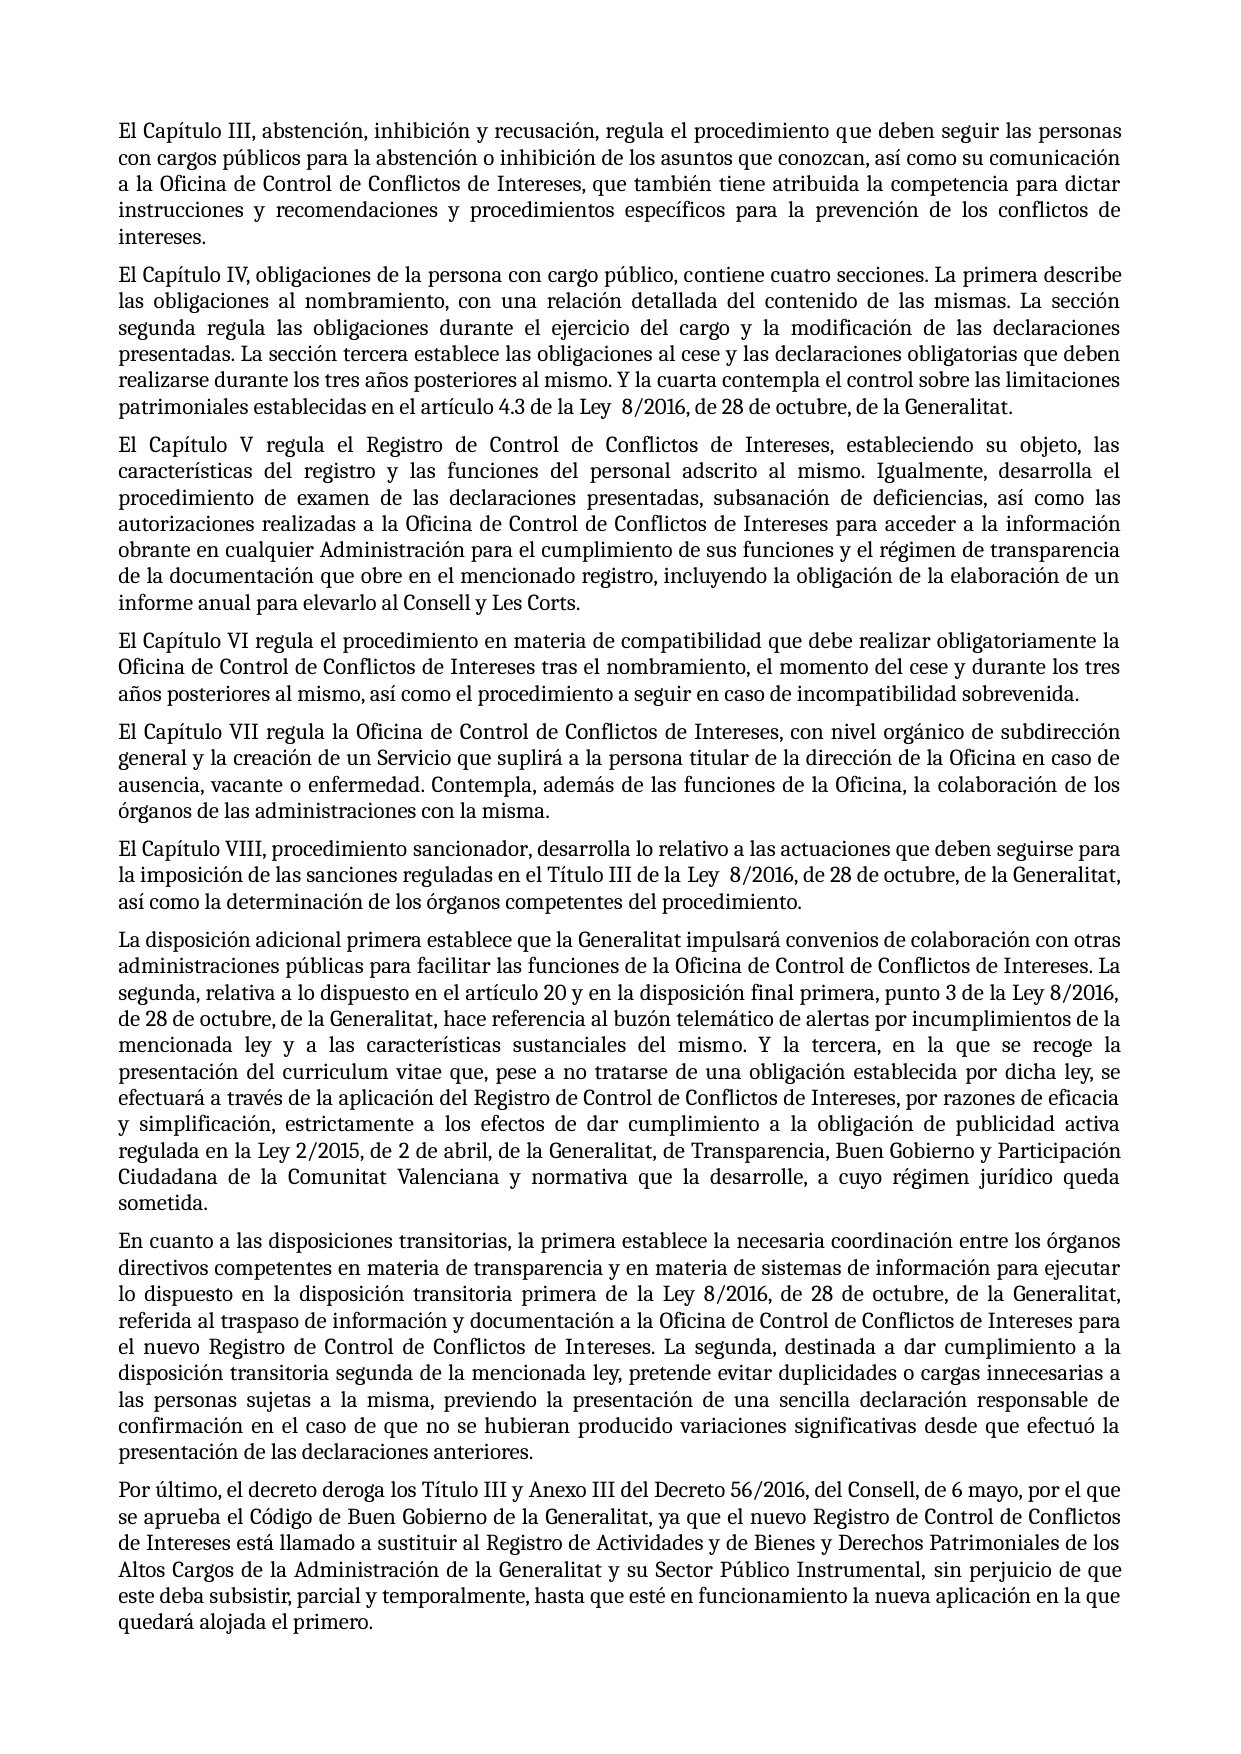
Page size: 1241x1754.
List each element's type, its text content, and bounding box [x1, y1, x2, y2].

text El Capítulo VII regula la Oficina de Control de Conflictos de Intereses, con nivel orgánico de subdirección general y la creación de un Servicio que suplirá a la persona titular de la dirección de la Oficina en caso de ausencia, vacante o enfermedad. Contempla, además de las funciones de la Oficina, la colaboración de los órganos de las administraciones con la misma. [118, 719, 1122, 824]
text El Capítulo IV, obligaciones de la persona con cargo público, contiene cuatro secciones. La primera describe las obligaciones al nombramiento, con una relación detallada del contenido de las mismas. La sección segunda regula las obligaciones durante el ejercicio del cargo y la modificación de las declaraciones presentadas. La sección tercera establece las obligaciones al cese y las declaraciones obligatorias que deben realizarse durante los tres años posteriores al mismo. Y la cuarta contempla el control sobre las limitaciones patrimoniales establecidas en el artículo 4.3 de la Ley 8/2016, de 28 de octubre, de la Generalitat. [118, 262, 1122, 420]
text El Capítulo III, abstención, inhibición y recusación, regula el procedimiento que deben seguir las personas con cargos públicos para la abstención o inhibición de los asuntos que conozcan, así como su comunicación a la Oficina de Control de Conflictos de Intereses, que también tiene atribuida la competencia para dictar instrucciones y recomendaciones y procedimientos específicos para la prevención de los conflictos de intereses. [118, 118, 1122, 250]
text El Capítulo V regula el Registro de Control de Conflictos de Intereses, estableciendo su objeto, las características del registro y las funciones del personal adscrito al mismo. Igualmente, desarrolla el procedimiento de examen de las declaraciones presentadas, subsanación de deficiencias, así como las autorizaciones realizadas a la Oficina de Control de Conflictos de Intereses para acceder a la información obrante en cualquier Administración para el cumplimiento de sus funciones y el régimen de transparencia de la documentación que obre en el mencionado registro, incluyendo la obligación de la elaboración de un informe anual para elevarlo al Consell y Les Corts. [118, 432, 1122, 616]
text En cuanto a las disposiciones transitorias, la primera establece la necesaria coordinación entre los órganos directivos competentes en materia de transparencia y en materia de sistemas de información para ejecutar lo dispuesto en la disposición transitoria primera de la Ley 8/2016, de 28 de octubre, de la Generalitat, referida al traspaso de información y documentación a la Oficina de Control de Conflictos de Intereses para el nuevo Registro de Control de Conflictos de Intereses. La segunda, destinada a dar cumplimiento a la disposición transitoria segunda de la mencionada ley, pretende evitar duplicidades o cargas innecesarias a las personas sujetas a la misma, previendo la presentación de una sencilla declaración responsable de confirmación en el caso de que no se hubieran producido variaciones significativas desde que efectuó la presentación de las declaraciones anteriores. [118, 1228, 1122, 1466]
text El Capítulo VI regula el procedimiento en materia de compatibilidad que debe realizar obligatoriamente la Oficina de Control de Conflictos de Intereses tras el nombramiento, el momento del cese y durante los tres años posteriores al mismo, así como el procedimiento a seguir en caso de incompatibilidad sobrevenida. [118, 628, 1122, 707]
text La disposición adicional primera establece que la Generalitat impulsará convenios de colaboración con otras administraciones públicas para facilitar las funciones de la Oficina de Control de Conflictos de Intereses. La segunda, relativa a lo dispuesto en el artículo 20 y en la disposición final primera, punto 3 de la Ley 8/2016, de 28 de octubre, de la Generalitat, hace referencia al buzón telemático de alertas por incumplimientos de la mencionada ley y a las características sustanciales del mismo. Y la tercera, en la que se recoge la presentación del curriculum vitae que, pese a no tratarse de una obligación establecida por dicha ley, se efectuará a través de la aplicación del Registro de Control de Conflictos de Intereses, por razones de eficacia y simplificación, estrictamente a los efectos de dar cumplimiento a la obligación de publicidad activa regulada en la Ley 2/2015, de 2 de abril, de la Generalitat, de Transparencia, Buen Gobierno y Participación Ciudadana de la Comunitat Valenciana y normativa que la desarrolle, a cuyo régimen jurídico queda sometida. [118, 927, 1122, 1217]
text Por último, el decreto deroga los Título III y Anexo III del Decreto 56/2016, del Consell, de 6 mayo, por el que se aprueba el Código de Buen Gobierno de la Generalitat, ya que el nuevo Registro de Control de Conflictos de Intereses está llamado a sustituir al Registro de Actividades y de Bienes y Derechos Patrimoniales de los Altos Cargos de la Administración de la Generalitat y su Sector Público Instrumental, sin perjuicio de que este deba subsistir, parcial y temporalmente, hasta que esté en funcionamiento la nueva aplicación en la que quedará alojada el primero. [118, 1477, 1122, 1635]
text El Capítulo VIII, procedimiento sancionador, desarrolla lo relativo a las actuaciones que deben seguirse para la imposición de las sanciones reguladas en el Título III de la Ley 8/2016, de 28 de octubre, de la Generalitat, así como la determinación de los órganos competentes del procedimiento. [118, 836, 1122, 915]
